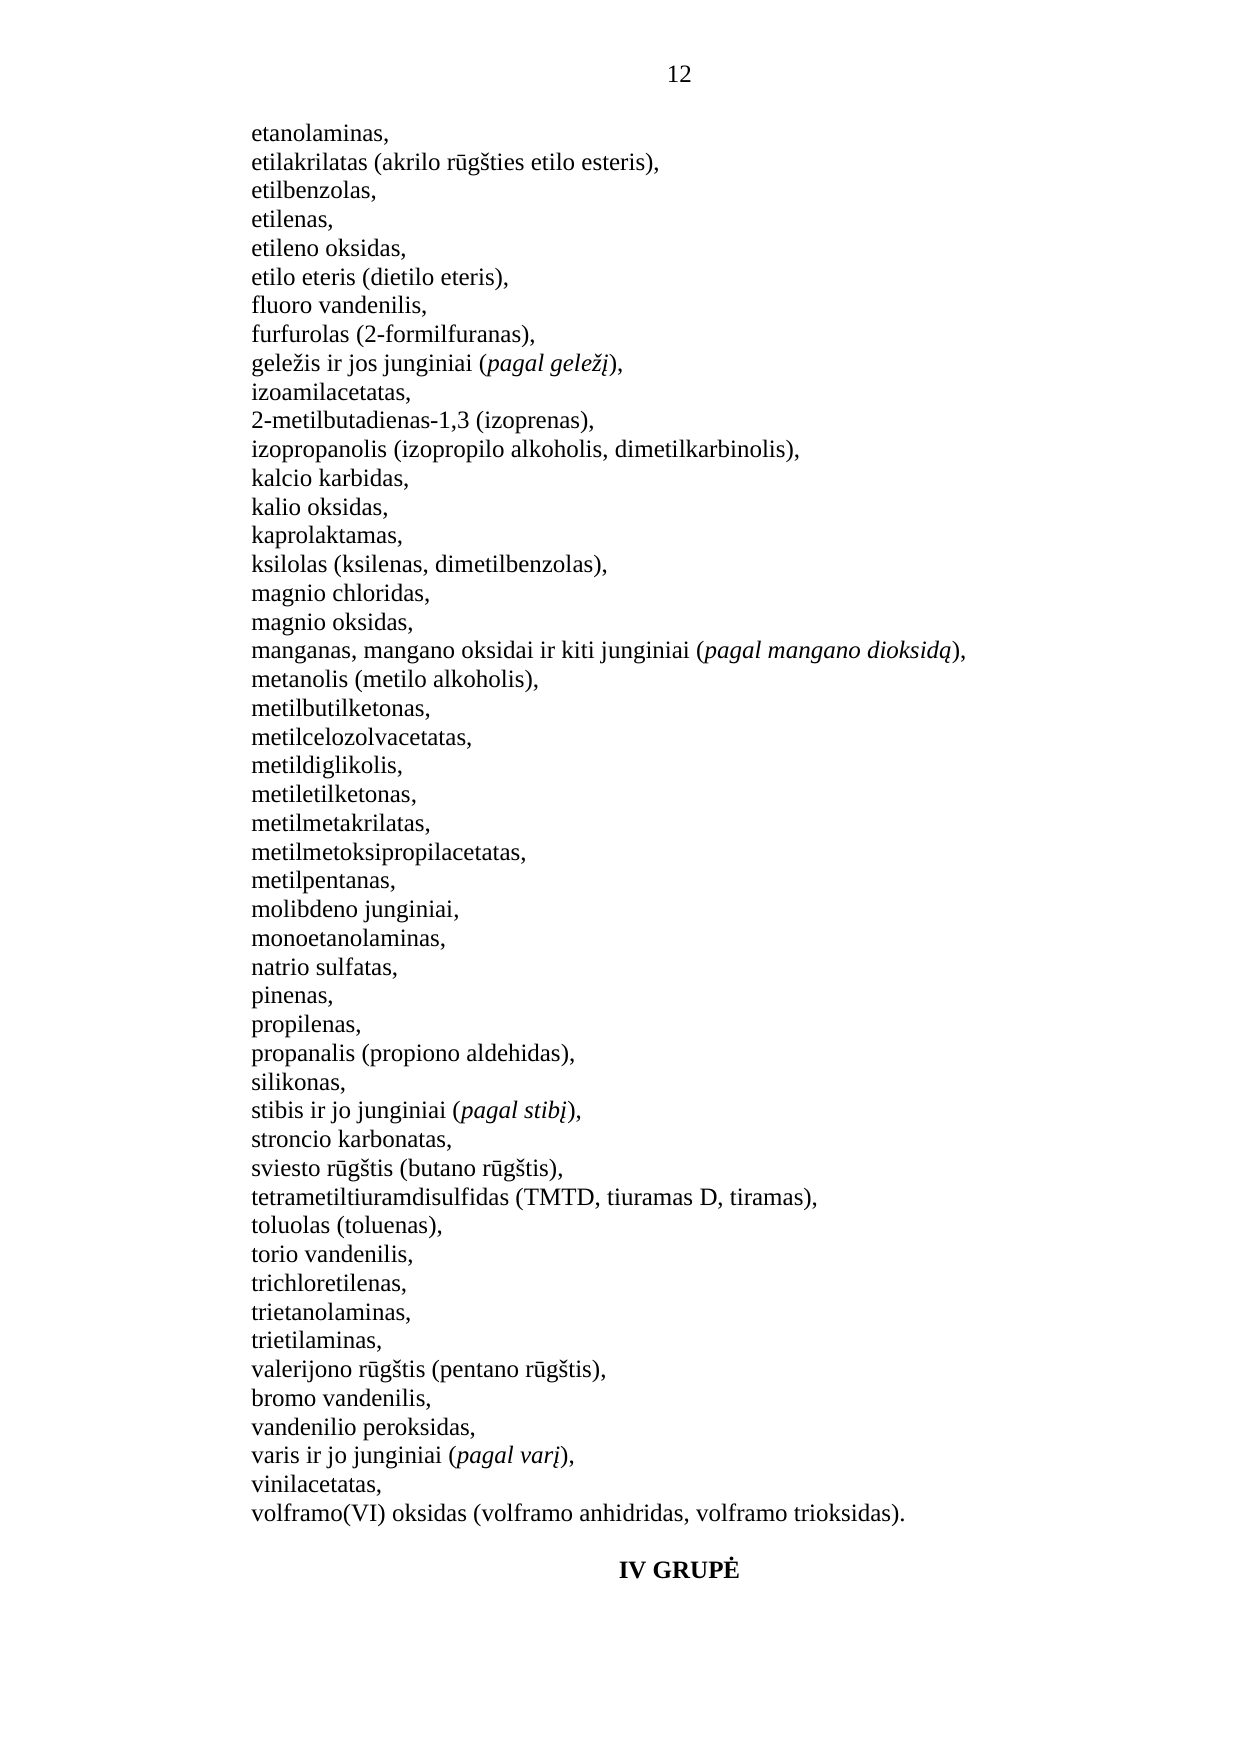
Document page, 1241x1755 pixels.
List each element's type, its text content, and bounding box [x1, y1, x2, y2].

text 2-metilbutadienas-1,3 (izoprenas), [177, 406, 1181, 434]
text metanolis (metilo alkoholis), [177, 664, 1181, 693]
text etanolaminas, [177, 118, 1181, 147]
text kalio oksidas, [177, 492, 1181, 521]
text etilenas, [177, 204, 1181, 233]
text izoamilacetatas, [177, 377, 1181, 406]
text torio vandenilis, [177, 1239, 1181, 1268]
text tetrametiltiuramdisulfidas (TMTD, tiuramas D, tiramas), [177, 1182, 1181, 1211]
text metilbutilketonas, [177, 693, 1181, 722]
text trietilaminas, [177, 1326, 1181, 1354]
text metiletilketonas, [177, 779, 1181, 808]
text propilenas, [177, 1009, 1181, 1038]
text kaprolaktamas, [177, 521, 1181, 549]
text metildiglikolis, [177, 751, 1181, 779]
text volframo(VI) oksidas (volframo anhidridas, volframo trioksidas). [177, 1498, 1181, 1527]
text manganas, mangano oksidai ir kiti junginiai (pagal mangano dioksidą), [177, 636, 1181, 664]
text magnio chloridas, [177, 578, 1181, 607]
text sviesto rūgštis (butano rūgštis), [177, 1153, 1181, 1182]
text valerijono rūgštis (pentano rūgštis), [177, 1354, 1181, 1383]
text stibis ir jo junginiai (pagal stibį), [177, 1096, 1181, 1124]
text silikonas, [177, 1067, 1181, 1096]
text etilakrilatas (akrilo rūgšties etilo esteris), [177, 147, 1181, 176]
text varis ir jo junginiai (pagal varį), [177, 1441, 1181, 1469]
text metilmetoksipropilacetatas, [177, 837, 1181, 866]
text vinilacetatas, [177, 1469, 1181, 1498]
text fluoro vandenilis, [177, 291, 1181, 319]
text propanalis (propiono aldehidas), [177, 1038, 1181, 1067]
text toluolas (toluenas), [177, 1211, 1181, 1239]
text kalcio karbidas, [177, 463, 1181, 492]
text IV grupė [177, 1556, 1181, 1584]
text trichloretilenas, [177, 1268, 1181, 1297]
text trietanolaminas, [177, 1297, 1181, 1326]
text metilpentanas, [177, 866, 1181, 894]
text furfurolas (2-formilfuranas), [177, 319, 1181, 348]
text izopropanolis (izopropilo alkoholis, dimetilkarbinolis), [177, 434, 1181, 463]
text vandenilio peroksidas, [177, 1412, 1181, 1441]
text etilo eteris (dietilo eteris), [177, 262, 1181, 291]
text molibdeno junginiai, [177, 894, 1181, 923]
text bromo vandenilis, [177, 1383, 1181, 1412]
text geležis ir jos junginiai (pagal geležį), [177, 348, 1181, 377]
text ksilolas (ksilenas, dimetilbenzolas), [177, 549, 1181, 578]
text magnio oksidas, [177, 607, 1181, 636]
text stroncio karbonatas, [177, 1124, 1181, 1153]
text pinenas, [177, 981, 1181, 1009]
text etilbenzolas, [177, 176, 1181, 204]
text monoetanolaminas, [177, 923, 1181, 952]
text natrio sulfatas, [177, 952, 1181, 981]
text metilmetakrilatas, [177, 808, 1181, 837]
text metilcelozolvacetatas, [177, 722, 1181, 751]
text etileno oksidas, [177, 233, 1181, 262]
